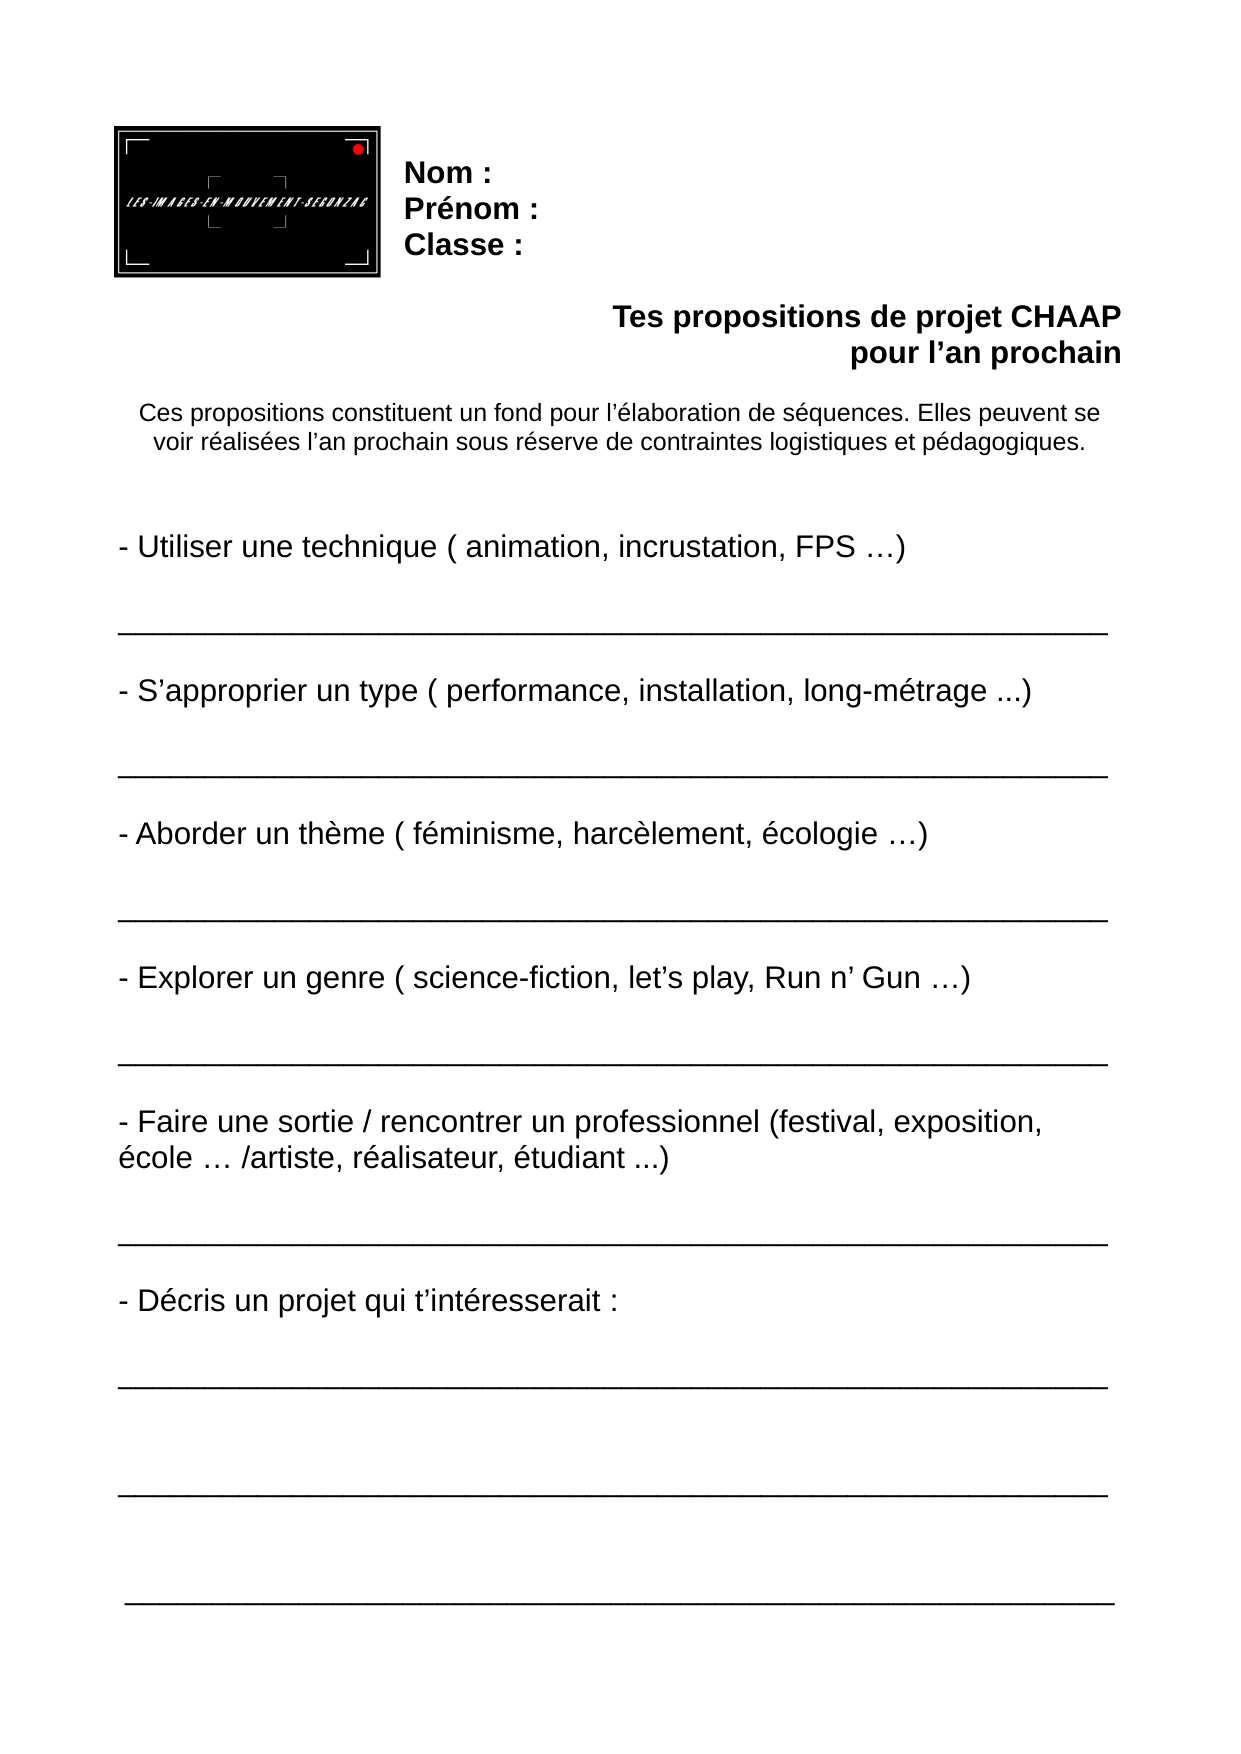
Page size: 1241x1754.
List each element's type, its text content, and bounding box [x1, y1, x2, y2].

text Tes propositions de projet CHAAP [162, 298, 1122, 334]
text Ces propositions constituent un fond pour l’élaboration de séquences. Elles peuvent se voir réalisées l’an prochain sous réserve de contraintes logistiques et pédagogiques. [118, 398, 1122, 456]
text - Faire une sortie / rencontrer un professionnel (festival, exposition, école … /artiste, réalisateur, étudiant ...) [118, 1103, 1122, 1175]
text _________________________________________________________ [118, 1031, 1122, 1067]
text - Explorer un genre ( science-fiction, let’s play, Run n’ Gun …) [118, 959, 1122, 995]
text _________________________________________________________ [118, 743, 1122, 779]
text _________________________________________________________ [118, 600, 1122, 636]
text Nom : [381, 154, 1122, 190]
picture [114, 126, 381, 278]
text Prénom : [381, 190, 1122, 226]
text _________________________________________________________ [118, 1354, 1122, 1390]
text Classe : [381, 226, 1122, 262]
text - Aborder un thème ( féminisme, harcèlement, écologie …) [118, 815, 1122, 851]
text - Utiliser une technique ( animation, incrustation, FPS …) [118, 528, 1122, 564]
text _________________________________________________________ [118, 1462, 1122, 1498]
text _________________________________________________________ [118, 887, 1122, 923]
text - Décris un projet qui t’intéresserait : [118, 1282, 1122, 1318]
text _________________________________________________________ [118, 1211, 1122, 1247]
text pour l’an prochain [162, 334, 1122, 370]
text - S’approprier un type ( performance, installation, long-métrage ...) [118, 672, 1122, 707]
text _________________________________________________________ [118, 1570, 1122, 1606]
